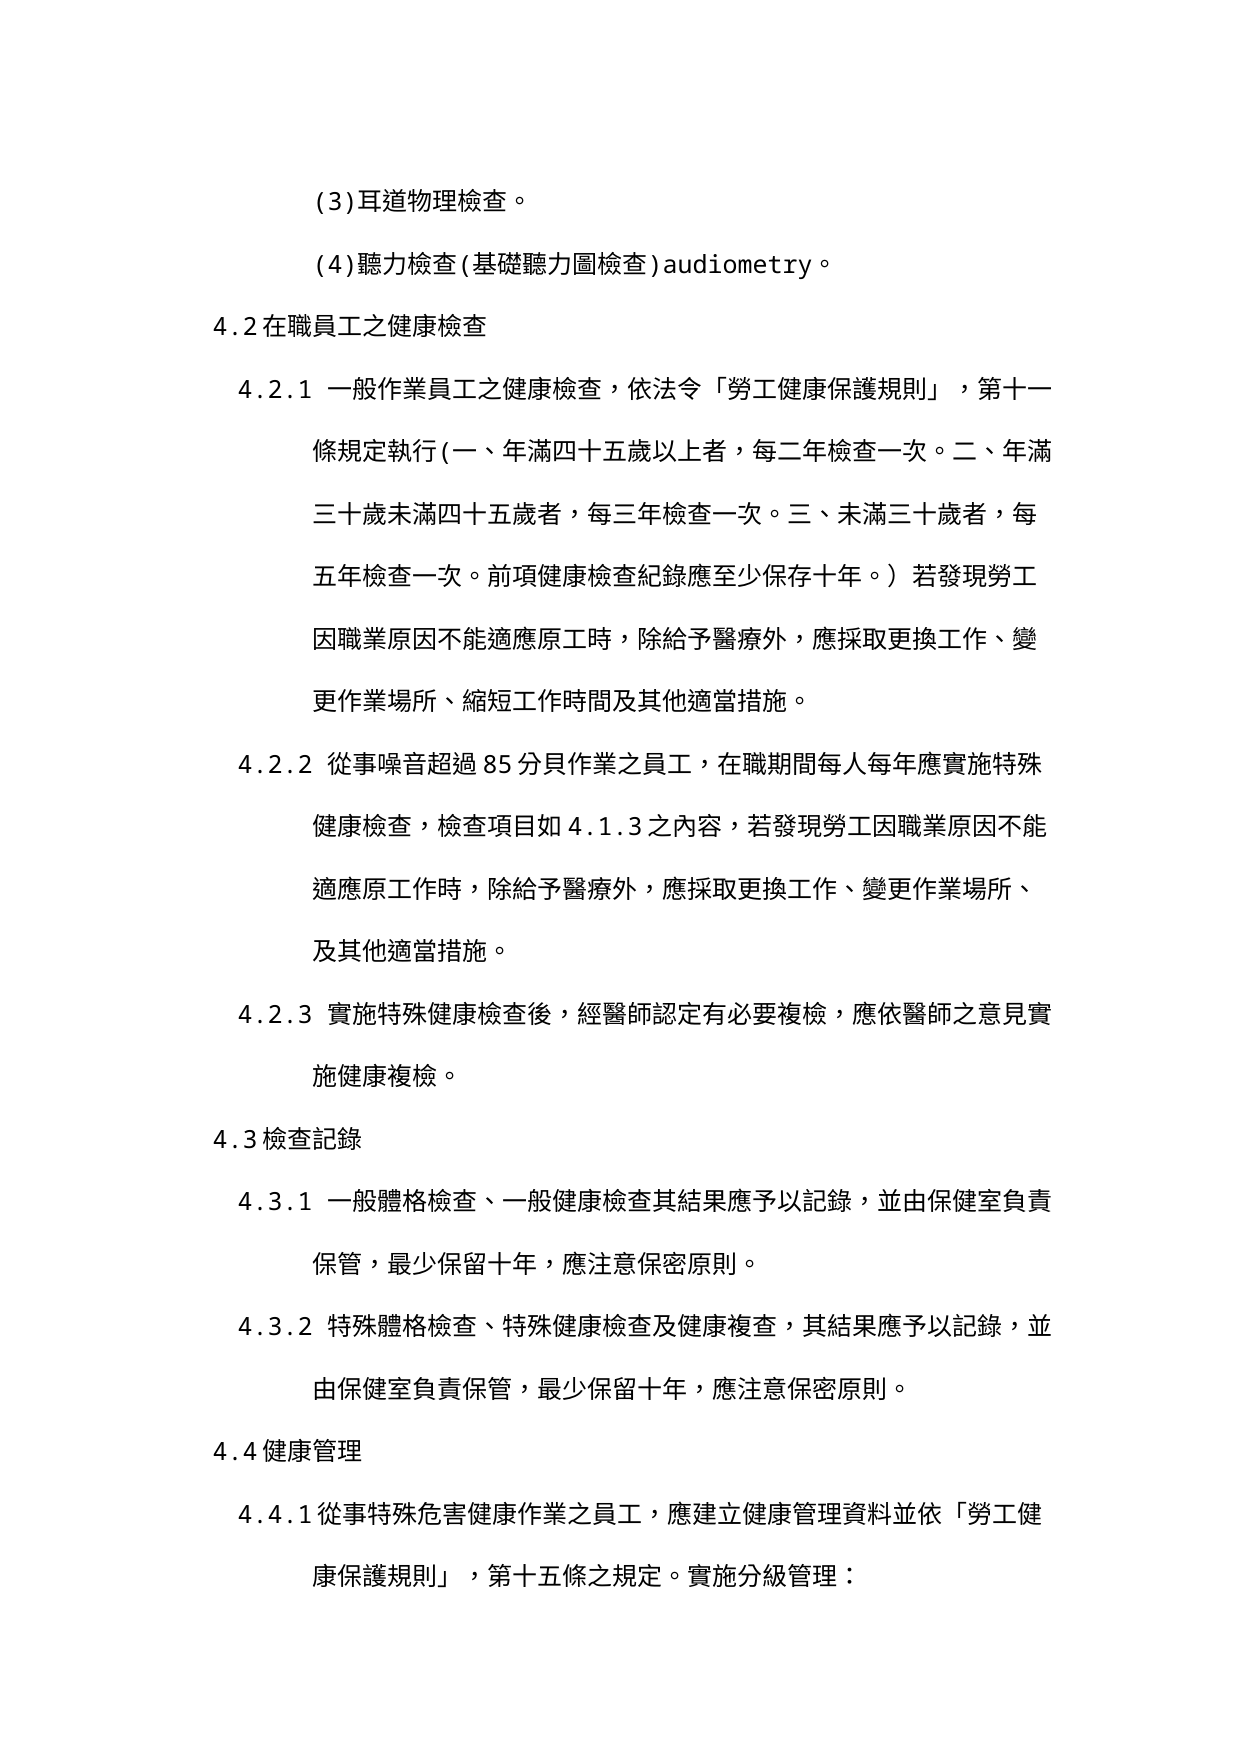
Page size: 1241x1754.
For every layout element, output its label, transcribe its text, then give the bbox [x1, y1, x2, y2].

text 4.3.2 特殊體格檢查、特殊健康檢查及健康複查，其結果應予以記錄，並由保健室負責保管，最少保留十年，應注意保密原則。 [237, 1283, 1053, 1408]
text 4.2.2 從事噪音超過85分貝作業之員工，在職期間每人每年應實施特殊健康檢查，檢查項目如4.1.3之內容，若發現勞工因職業原因不能適應原工作時，除給予醫療外，應採取更換工作、變更作業場所、及其他適當措施。 [237, 721, 1053, 971]
text 4.4健康管理 [187, 1408, 1053, 1471]
text (3)耳道物理檢查。 [187, 158, 1053, 221]
text 4.3.1 一般體格檢查、一般健康檢查其結果應予以記錄，並由保健室負責保管，最少保留十年，應注意保密原則。 [237, 1158, 1053, 1283]
text 4.2在職員工之健康檢查 [187, 283, 1053, 346]
text 4.2.1 一般作業員工之健康檢查，依法令「勞工健康保護規則」，第十一條規定執行(一、年滿四十五歲以上者，每二年檢查一次。二、年滿三十歲未滿四十五歲者，每三年檢查一次。三、未滿三十歲者，每五年檢查一次。前項健康檢查紀錄應至少保存十年。）若發現勞工因職業原因不能適應原工時，除給予醫療外，應採取更換工作、變更作業場所、縮短工作時間及其他適當措施。 [237, 346, 1053, 721]
text 4.4.1從事特殊危害健康作業之員工，應建立健康管理資料並依「勞工健康保護規則」，第十五條之規定。實施分級管理： [237, 1471, 1053, 1596]
text (4)聽力檢查(基礎聽力圖檢查)audiometry。 [187, 221, 1053, 283]
text 4.2.3 實施特殊健康檢查後，經醫師認定有必要複檢，應依醫師之意見實施健康複檢。 [237, 971, 1053, 1096]
text 4.3檢查記錄 [187, 1096, 1053, 1158]
